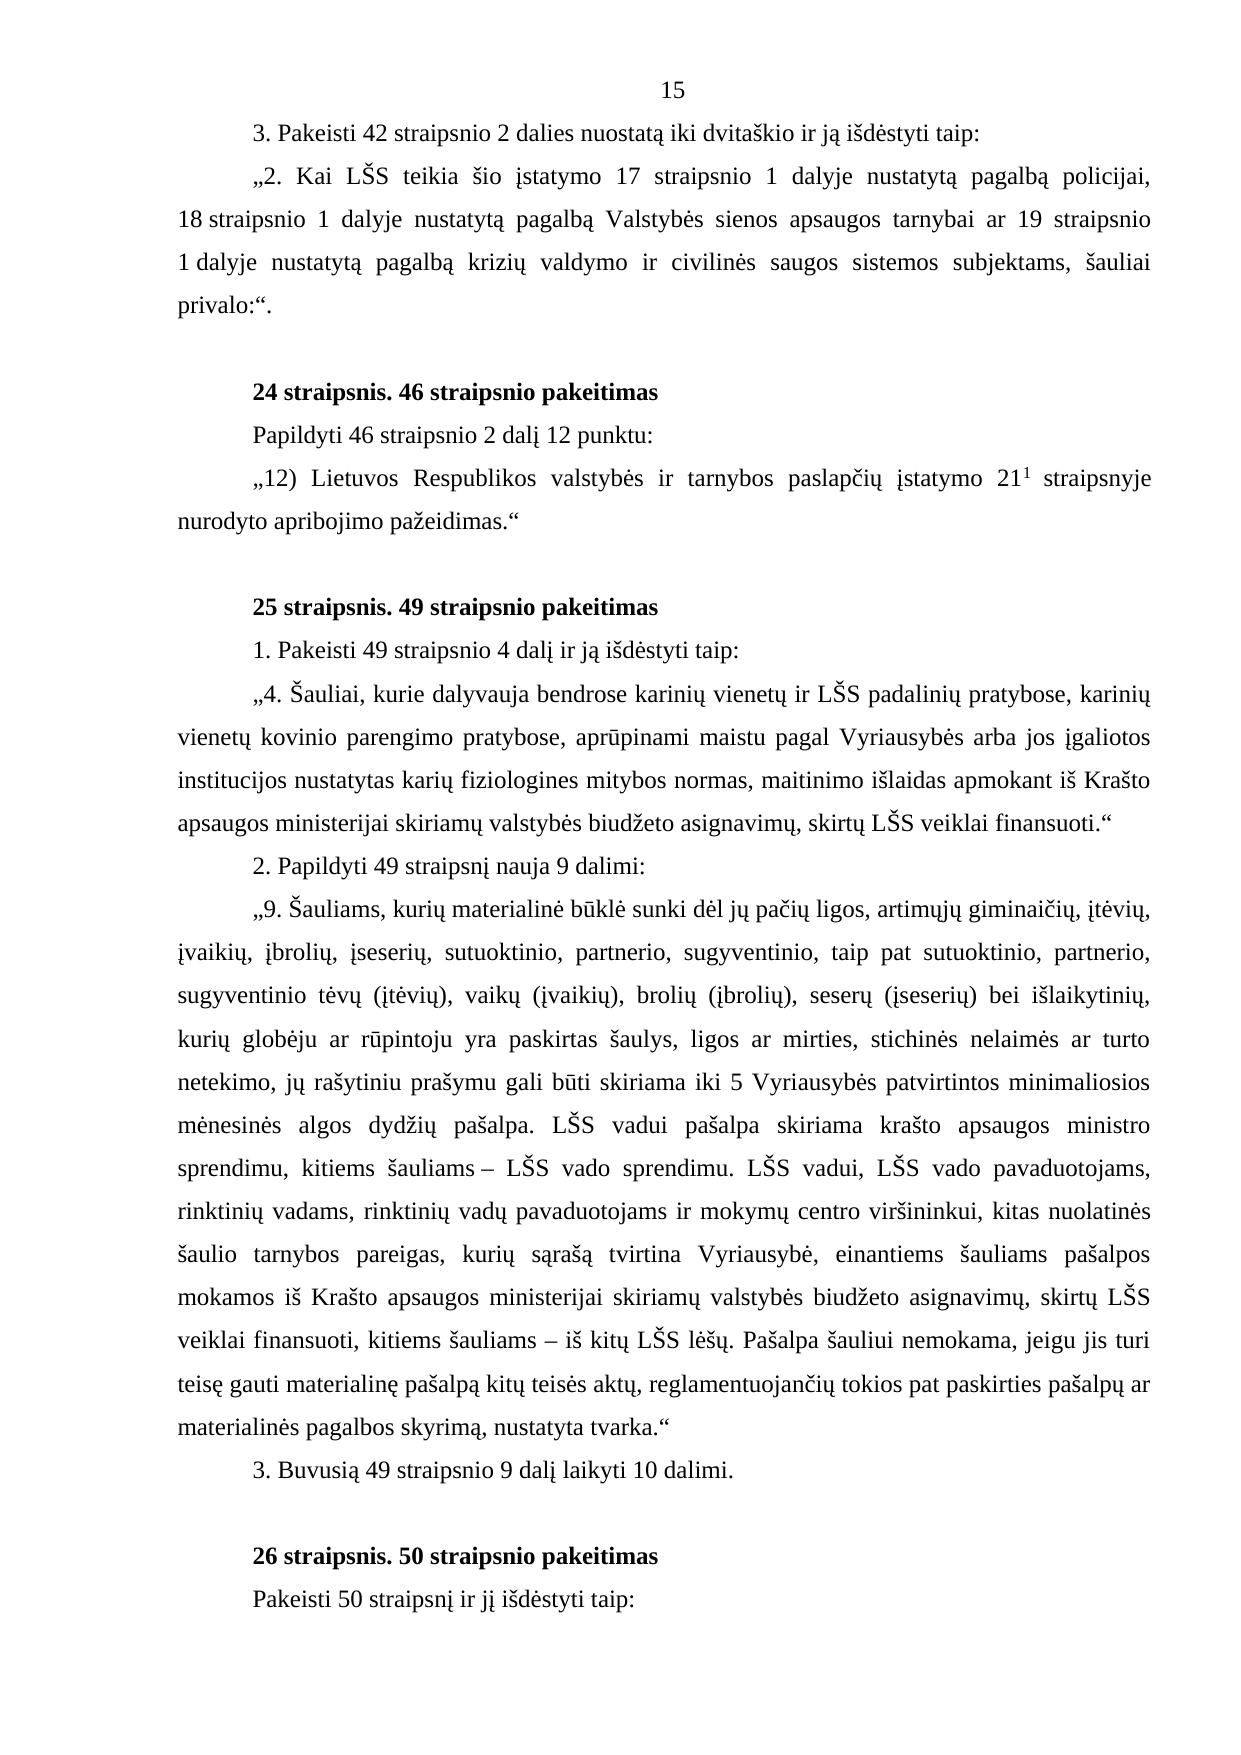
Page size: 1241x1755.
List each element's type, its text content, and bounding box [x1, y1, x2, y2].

text 3. Buvusią 49 straipsnio 9 dalį laikyti 10 dalimi. [177, 1455, 1152, 1484]
text Papildyti 46 straipsnio 2 dalį 12 punktu: [177, 420, 1152, 449]
text 3. Pakeisti 42 straipsnio 2 dalies nuostatą iki dvitaškio ir ją išdėstyti taip: [177, 118, 1152, 147]
text 2. Papildyti 49 straipsnį nauja 9 dalimi: [177, 851, 1152, 880]
text „12) Lietuvos Respublikos valstybės ir tarnybos paslapčių įstatymo 211 straipsnyje nurodyto apribojimo pažeidimas.“ [177, 463, 1152, 535]
text 25 straipsnis. 49 straipsnio pakeitimas [177, 592, 1152, 621]
text Pakeisti 50 straipsnį ir jį išdėstyti taip: [177, 1584, 1152, 1613]
text „9. Šauliams, kurių materialinė būklė sunki dėl jų pačių ligos, artimųjų giminaičių, įtėvių, įvaikių, įbrolių, įseserių, sutuoktinio, partnerio, sugyventinio, taip pat sutuoktinio, partnerio, sugyventinio tėvų (įtėvių), vaikų (įvaikių), brolių (įbrolių), seserų (įseserių) bei išlaikytinių, kurių globėju ar rūpintoju yra paskirtas šaulys, ligos ar mirties, stichinės nelaimės ar turto netekimo, jų rašytiniu prašymu gali būti skiriama iki 5 Vyriausybės patvirtintos minimaliosios mėnesinės algos dydžių pašalpa. LŠS vadui pašalpa skiriama krašto apsaugos ministro sprendimu, kitiems šauliams – LŠS vado sprendimu. LŠS vadui, LŠS vado pavaduotojams, rinktinių vadams, rinktinių vadų pavaduotojams ir mokymų centro viršininkui, kitas nuolatinės šaulio tarnybos pareigas, kurių sąrašą tvirtina Vyriausybė, einantiems šauliams pašalpos mokamos iš Krašto apsaugos ministerijai skiriamų valstybės biudžeto asignavimų, skirtų LŠS veiklai finansuoti, kitiems šauliams – iš kitų LŠS lėšų. Pašalpa šauliui nemokama, jeigu jis turi teisę gauti materialinę pašalpą kitų teisės aktų, reglamentuojančių tokios pat paskirties pašalpų ar materialinės pagalbos skyrimą, nustatyta tvarka.“ [177, 894, 1152, 1441]
text „4. Šauliai, kurie dalyvauja bendrose karinių vienetų ir LŠS padalinių pratybose, karinių vienetų kovinio parengimo pratybose, aprūpinami maistu pagal Vyriausybės arba jos įgaliotos institucijos nustatytas karių fiziologines mitybos normas, maitinimo išlaidas apmokant iš Krašto apsaugos ministerijai skiriamų valstybės biudžeto asignavimų, skirtų LŠS veiklai finansuoti.“ [177, 679, 1152, 837]
text „2. Kai LŠS teikia šio įstatymo 17 straipsnio 1 dalyje nustatytą pagalbą policijai, 18 straipsnio 1 dalyje nustatytą pagalbą Valstybės sienos apsaugos tarnybai ar 19 straipsnio 1 dalyje nustatytą pagalbą krizių valdymo ir civilinės saugos sistemos subjektams, šauliai privalo:“. [177, 161, 1152, 319]
text 26 straipsnis. 50 straipsnio pakeitimas [177, 1541, 1152, 1570]
text 24 straipsnis. 46 straipsnio pakeitimas [177, 377, 1152, 406]
text 1. Pakeisti 49 straipsnio 4 dalį ir ją išdėstyti taip: [177, 636, 1152, 664]
